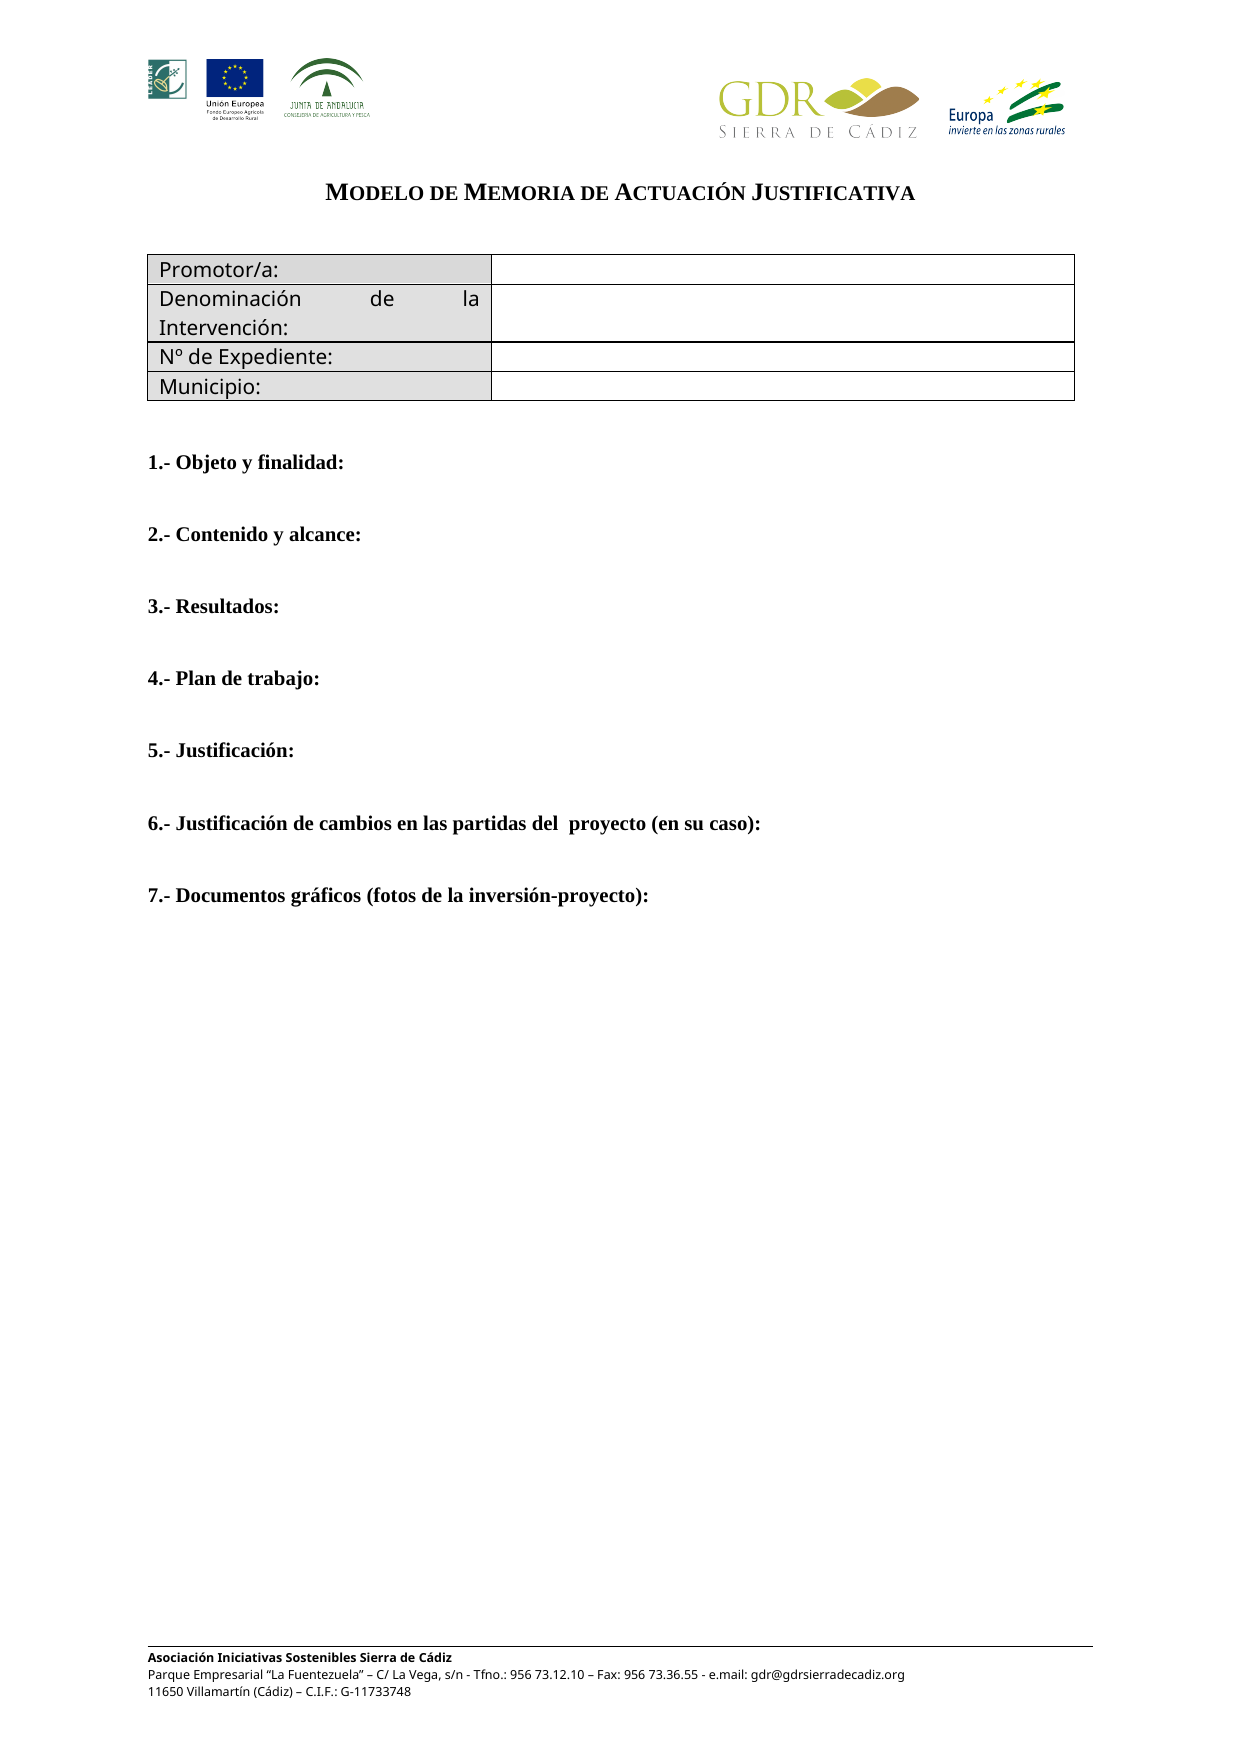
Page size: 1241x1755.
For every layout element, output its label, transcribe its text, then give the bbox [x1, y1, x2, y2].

table_cell [492, 343, 1074, 371]
table_cell [492, 285, 1074, 341]
text 1.- Objeto y finalidad: [148, 449, 1093, 474]
table_header Promotor/a: [148, 255, 491, 283]
text 6.- Justificación de cambios en las partidas del proyecto (en su caso): [148, 811, 1093, 834]
table_cell Municipio: [148, 372, 491, 400]
table_header [492, 255, 1074, 283]
text 2.- Contenido y alcance: [148, 522, 1093, 546]
table_cell Denominación de la Intervención: [148, 285, 491, 341]
text 5.- Justificación: [148, 738, 1093, 762]
text 7.- Documentos gráficos (fotos de la inversión-proyecto): [148, 883, 1093, 907]
text 3.- Resultados: [148, 594, 1093, 618]
text MODELO DE MEMORIA DE ACTUACIÓN JUSTIFICATIVA [148, 177, 1093, 206]
table_cell Nº de Expediente: [148, 343, 491, 371]
table_cell [492, 372, 1074, 400]
text 4.- Plan de trabajo: [148, 666, 1093, 690]
